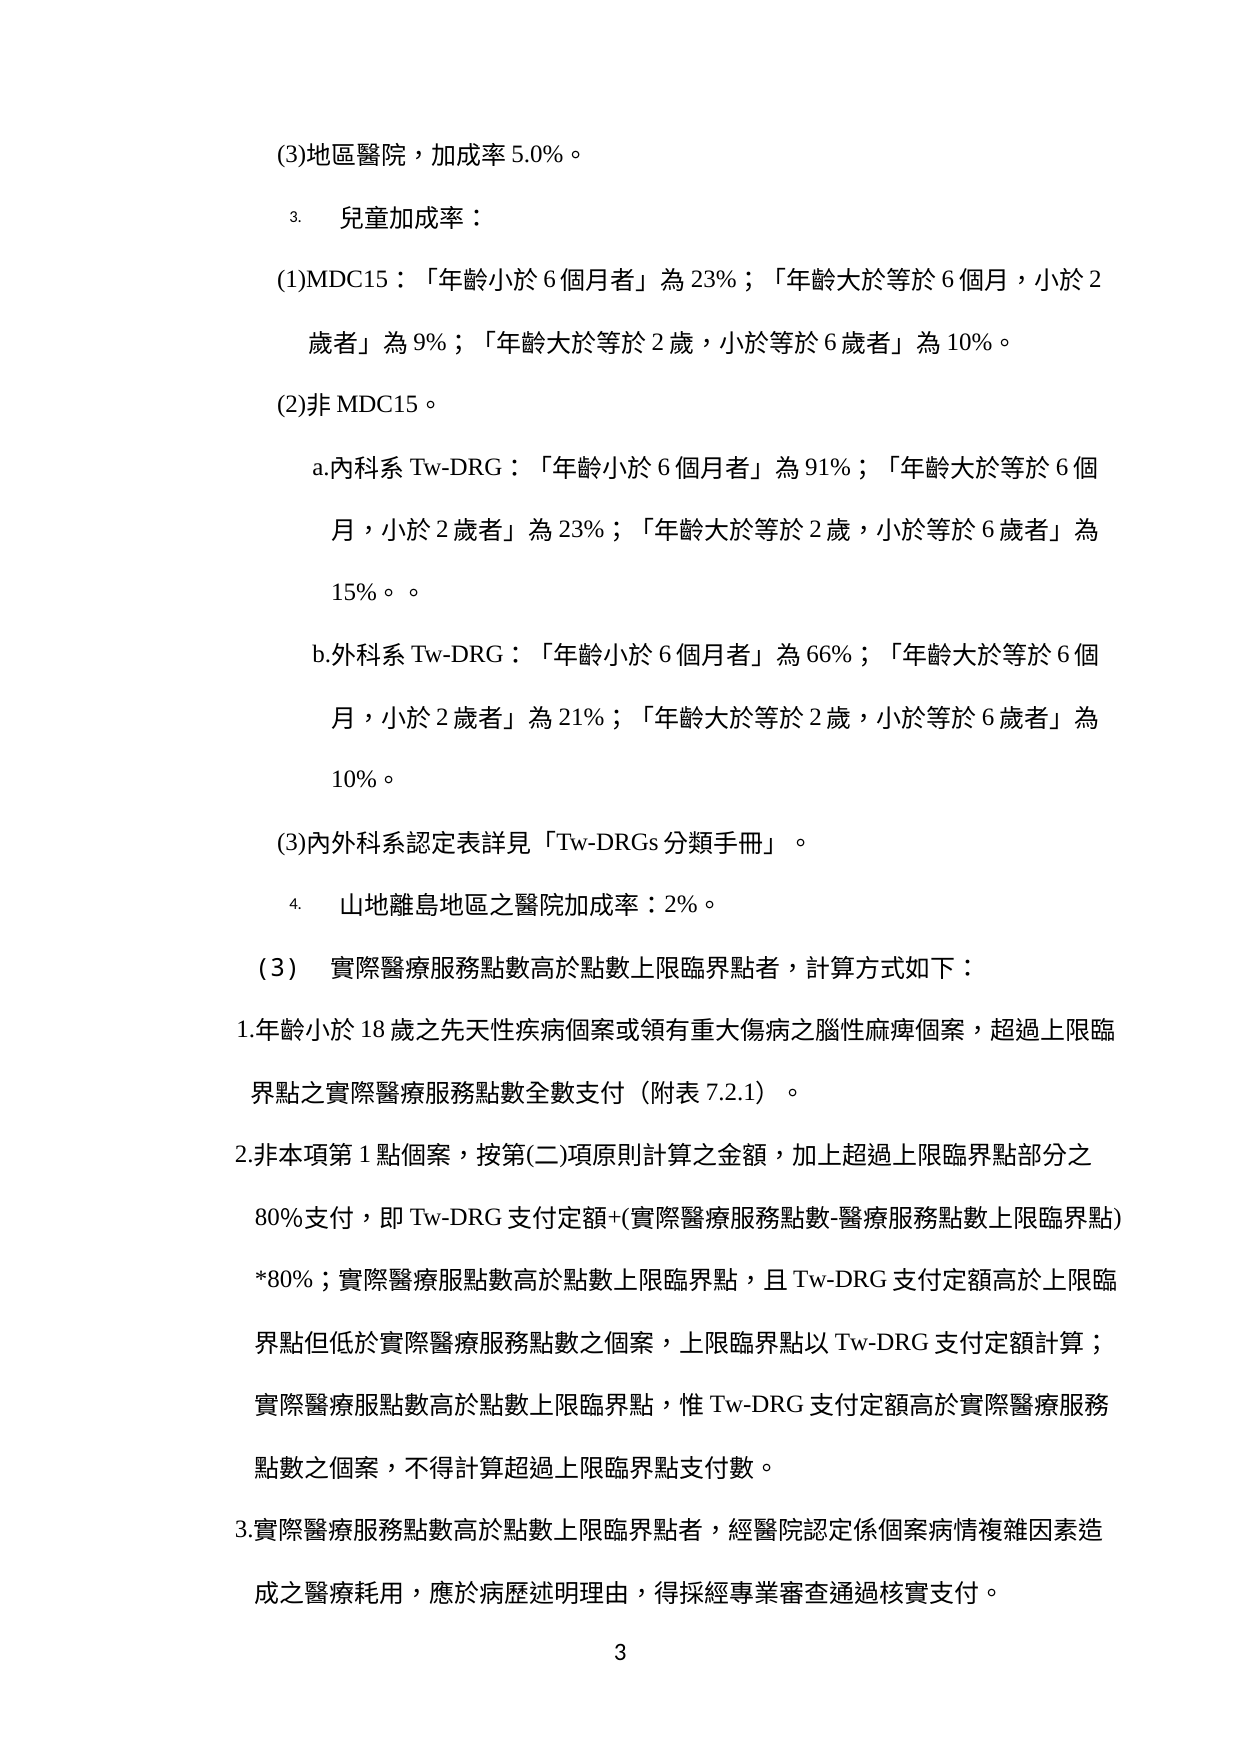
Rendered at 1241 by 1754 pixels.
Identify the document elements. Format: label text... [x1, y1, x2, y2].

list 兒童加成率： [289, 175, 1109, 237]
text (3)內外科系認定表詳見「Tw-DRGs分類手冊」。 [277, 800, 1118, 862]
text 3.實際醫療服務點數高於點數上限臨界點者，經醫院認定係個案病情複雜因素造成之醫療耗用，應於病歷述明理由，得採經專業審查通過核實支付。 [234, 1487, 1122, 1612]
text (1)MDC15：「年齡小於6個月者」為23%；「年齡大於等於6個月，小於2歲者」為9%；「年齡大於等於2歲，小於等於6歲者」為10%。 [277, 237, 1118, 362]
list 山地離島地區之醫院加成率：2%。 [289, 862, 1109, 925]
list 實際醫療服務點數高於點數上限臨界點者，計算方式如下： [255, 925, 1134, 987]
text b.外科系Tw-DRG：「年齡小於6個月者」為66%；「年齡大於等於6個月，小於2歲者」為21%；「年齡大於等於2歲，小於等於6歲者」為10%。 [312, 612, 1113, 800]
text (2)非MDC15。 [277, 362, 1118, 425]
text 2.非本項第1點個案，按第(二)項原則計算之金額，加上超過上限臨界點部分之80％支付，即Tw-DRG支付定額+(實際醫療服務點數-醫療服務點數上限臨界點)*80%；實際醫療服點數高於點數上限臨界點，且Tw-DRG支付定額高於上限臨界點但低於實際醫療服務點數之個案，上限臨界點以Tw-DRG支付定額計算；實際醫療服點數高於點數上限臨界點，惟Tw-DRG支付定額高於實際醫療服務點數之個案，不得計算超過上限臨界點支付數。 [234, 1112, 1122, 1487]
text a.內科系Tw-DRG：「年齡小於6個月者」為91%；「年齡大於等於6個月，小於2歲者」為23%；「年齡大於等於2歲，小於等於6歲者」為15%。。 [312, 425, 1113, 612]
text (3)地區醫院，加成率5.0%。 [277, 112, 1118, 175]
text 1.年齡小於18歲之先天性疾病個案或領有重大傷病之腦性麻痺個案，超過上限臨界點之實際醫療服務點數全數支付（附表7.2.1）。 [236, 987, 1122, 1112]
